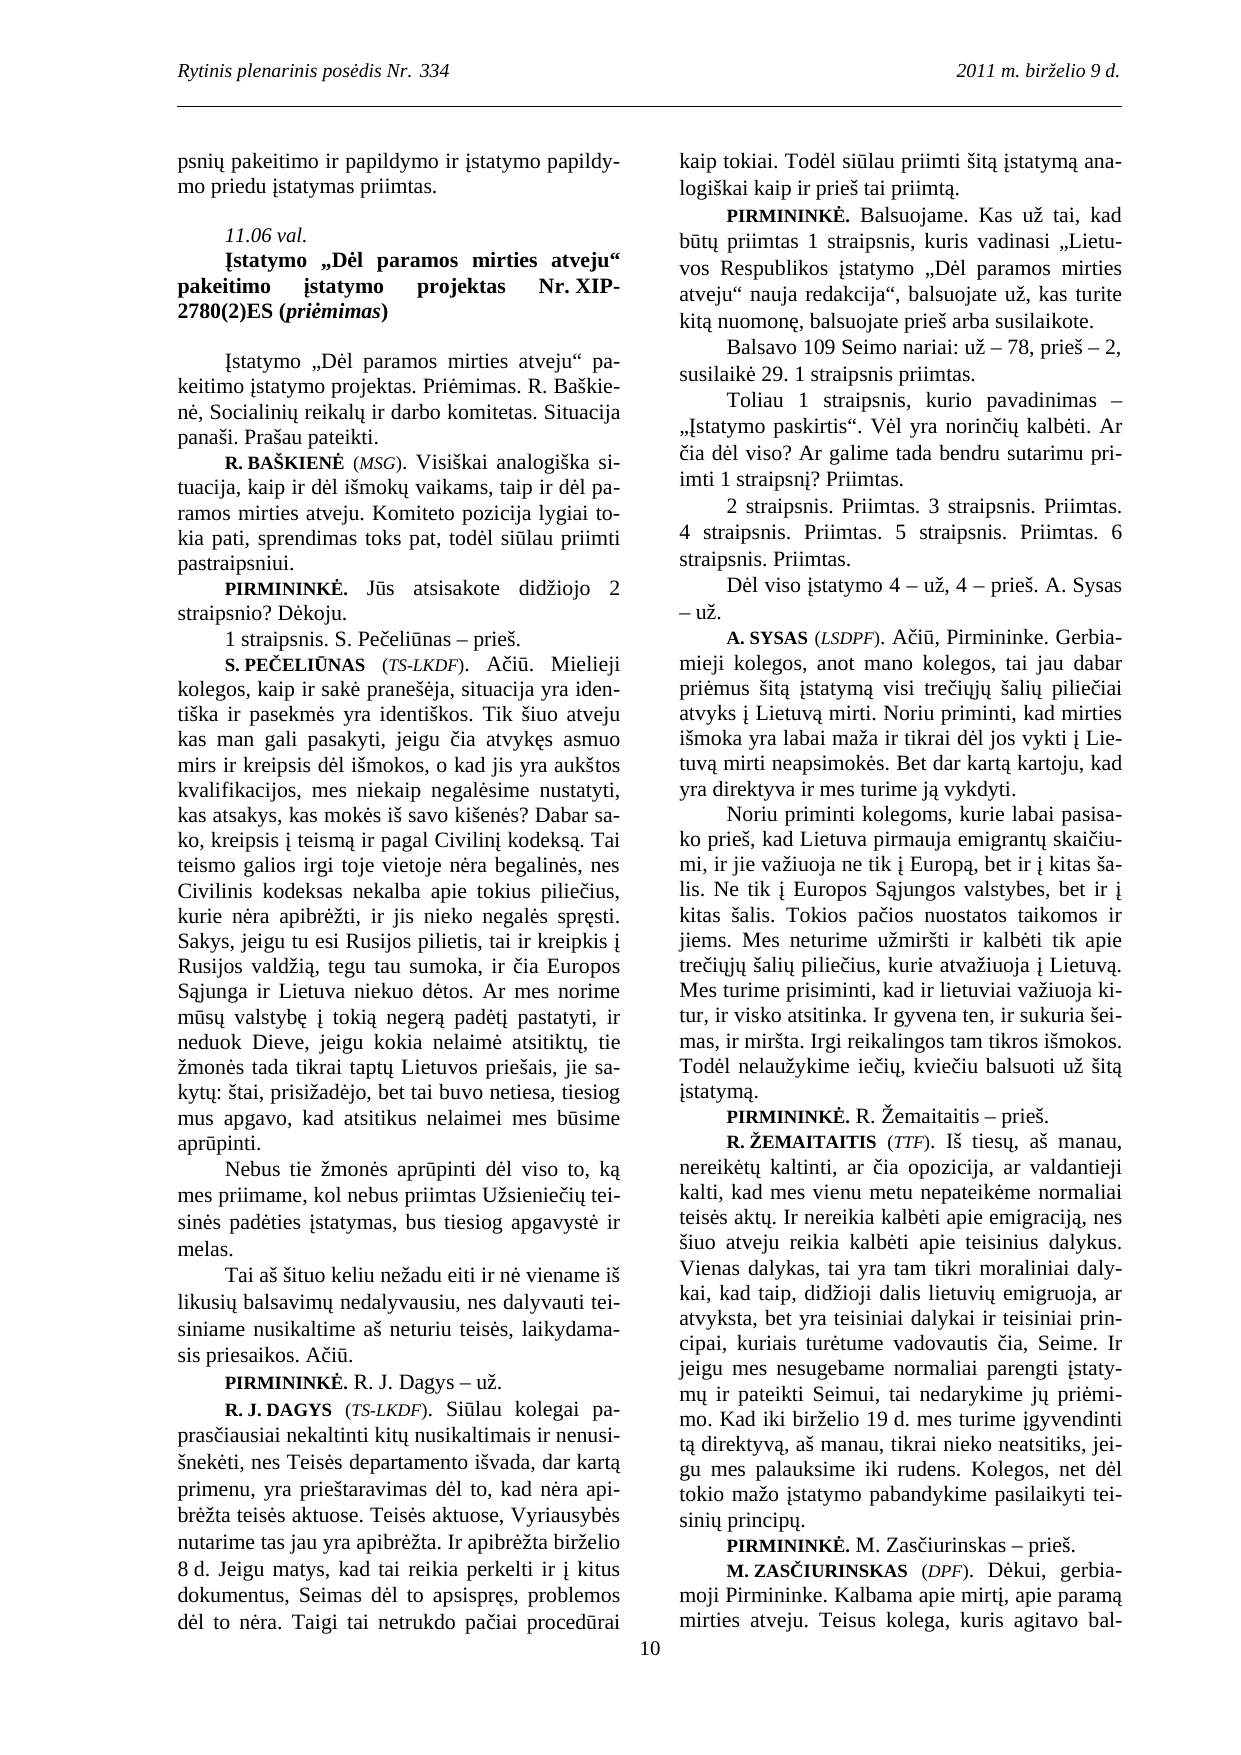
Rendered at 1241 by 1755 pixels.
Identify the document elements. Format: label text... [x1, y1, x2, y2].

text R. ŽEMAITAITIS (TTF). Iš tie­sų, aš ma­nau, ne­rei­kė­tų kal­tin­ti, ar čia opo­zi­ci­ja, ar val­dan­tie­ji kal­ti, kad mes vie­nu me­tu ne­pa­tei­kė­me nor­ma­liai tei­sės ak­tų. Ir ne­rei­kia kal­bė­ti apie emig­ra­ci­ją, nes šiuo at­ve­ju rei­kia kal­bė­ti apie tei­si­nius da­ly­kus. Vie­nas da­ly­kas, tai yra tam tik­ri mo­ra­li­niai da­ly­kai, kad taip, di­džio­ji da­lis lie­tu­vių emig­ruo­ja, ar at­vyks­ta, bet yra tei­si­niai da­ly­kai ir tei­si­niai prin­ci­pai, ku­riais tu­rė­tu­me va­do­vau­tis čia, Sei­me. Ir jei­gu mes ne­su­ge­ba­me nor­ma­liai pa­reng­ti įsta­ty­mų ir pa­teik­ti Sei­mui, tai ne­da­ry­ki­me jų pri­ėmi­mo. Kad iki bir­že­lio 19 d. mes tu­ri­me įgy­ven­din­ti tą di­rek­ty­vą, aš ma­nau, tik­rai nie­ko ne­at­si­tiks, jei­gu mes pa­lauk­si­me iki ru­dens. Ko­le­gos, net dėl to­kio ma­žo įsta­ty­mo pa­ban­dy­ki­me pa­si­lai­ky­ti tei­si­nių prin­ci­pų. [679, 1128, 1122, 1532]
text 2 straips­nis. Pri­im­tas. 3 straips­nis. Pri­im­tas. 4 straips­nis. Pri­im­tas. 5 straips­nis. Pri­im­tas. 6 strai­ps­nis. Pri­im­tas. [679, 492, 1122, 571]
text 11.06 val. [224, 223, 620, 247]
text PIRMININKĖ. M. Zas­čiu­rins­kas – prieš. [679, 1532, 1122, 1557]
text PIRMININKĖ. Jūs at­si­sa­ko­te di­džio­jo 2 straips­nio? Dė­ko­ju. [177, 575, 620, 626]
text Tai aš ši­tuo ke­liu ne­ža­du ei­ti ir nė vie­na­me iš li­ku­sių bal­sa­vi­mų ne­da­ly­vau­siu, nes da­ly­vau­ti tei­si­nia­me nu­si­kal­ti­me aš ne­tu­riu tei­sės, lai­ky­da­ma­sis prie­sai­kos. Ačiū. [177, 1262, 620, 1368]
text Įsta­ty­mo „Dėl pa­ra­mos mir­ties at­ve­ju“ pa­kei­ti­mo įsta­ty­mo pro­jek­tas Nr. XIP-2780(2)ES (pri­ėmi­mas) [177, 247, 620, 323]
text kaip to­kiai. To­dėl siū­lau pri­im­ti ši­tą įsta­ty­mą ana­lo­giš­kai kaip ir prieš tai pri­im­tą. [679, 148, 1122, 201]
text PIRMININKĖ. R. J. Da­gys – už. [177, 1368, 620, 1395]
text R. J. DAGYS (TS-LKDF). Siū­lau ko­le­gai pa­pras­čiau­siai ne­kal­tin­ti ki­tų nu­si­kal­ti­mais ir nenu­si­šne­kė­ti, nes Tei­sės de­par­ta­men­to iš­va­da, dar kar­tą pri­me­nu, yra prieš­ta­ra­vi­mas dėl to, kad nė­ra api­brėž­ta tei­sės ak­tuo­se. Tei­sės ak­tuo­se, Vy­riau­sy­bės nu­ta­ri­me tas jau yra api­brėž­ta. Ir api­brėž­ta bir­že­lio 8 d. Jei­gu ma­tys, kad tai rei­kia per­kel­ti ir į ki­tus do­ku­men­tus, Sei­mas dėl to ap­si­spręs, pro­ble­mos dėl to nė­ra. Tai­gi tai ne­truk­do pa­čiai pro­ce­dū­rai [177, 1395, 620, 1635]
text ps­nių pa­kei­ti­mo ir pa­pil­dy­mo ir įsta­ty­mo pa­pil­dy­mo prie­du įsta­ty­mas pri­im­tas. [177, 148, 620, 198]
text A. SYSAS (LSDPF). Ačiū, Pir­mi­nin­ke. Ger­bia­mie­ji ko­le­gos, anot ma­no ko­le­gos, tai jau da­bar pri­ėmus ši­tą įsta­ty­mą vi­si tre­čių­jų ša­lių pi­lie­čiai at­vyks į Lie­tu­vą mir­ti. No­riu pri­min­ti, kad mir­ties iš­mo­ka yra la­bai ma­ža ir tik­rai dėl jos vyk­ti į Lie­tu­vą mir­ti ne­ap­si­mo­kės. Bet dar kar­tą kar­to­ju, kad yra di­rek­ty­va ir mes tu­ri­me ją vyk­dy­ti. [679, 624, 1122, 801]
text Įsta­ty­mo „Dėl pa­ra­mos mir­ties at­ve­ju“ pa­kei­ti­mo įsta­ty­mo pro­jek­tas. Pri­ėmi­mas. R. Baš­kie­nė, So­cia­li­nių rei­ka­lų ir dar­bo ko­mi­te­tas. Si­tu­a­ci­ja pa­na­ši. Pra­šau pa­teik­ti. [177, 348, 620, 449]
text Dėl vi­so įsta­ty­mo 4 – už, 4 – prieš. A. Sy­sas – už. [679, 571, 1122, 624]
text Bal­sa­vo 109 Sei­mo na­riai: už – 78, prieš – 2, su­si­lai­kė 29. 1 straips­nis pri­im­tas. [679, 333, 1122, 386]
text R. BAŠKIENĖ (MSG). Vi­siš­kai ana­lo­giš­ka si­tu­a­ci­ja, kaip ir dėl iš­mo­kų vai­kams, taip ir dėl pa­ra­mos mir­ties at­ve­ju. Ko­mi­te­to po­zi­ci­ja ly­giai to­kia pa­ti, spren­di­mas toks pat, to­dėl siū­lau pri­im­ti pa­straips­niui. [177, 449, 620, 575]
text M. ZASČIURINSKAS (DPF). Dė­kui, ger­bia­mo­ji Pir­mi­nin­ke. Kal­ba­ma apie mir­tį, apie pa­ra­mą mir­ties at­ve­ju. Tei­sus ko­le­ga, ku­ris agi­ta­vo bal­ [679, 1557, 1122, 1633]
text S. PEČELIŪNAS (TS-LKDF). Ačiū. Mie­lie­ji ko­le­gos, kaip ir sa­kė pra­ne­šė­ja, si­tu­a­ci­ja yra iden­tiš­ka ir pa­sek­mės yra iden­tiš­kos. Tik šiuo at­ve­ju kas man ga­li pa­sa­ky­ti, jei­gu čia at­vy­kęs as­muo mirs ir kreip­sis dėl iš­mo­kos, o kad jis yra aukš­tos kva­li­fi­ka­ci­jos, mes nie­kaip ne­ga­lė­si­me nu­sta­ty­ti, kas at­sa­kys, kas mo­kės iš sa­vo ki­še­nės? Da­bar sa­ko, kreip­sis į teis­mą ir pa­gal Ci­vi­li­nį ko­dek­są. Tai teis­mo ga­lios ir­gi to­je vie­to­je nė­ra be­ga­li­nės, nes Ci­vi­li­nis ko­dek­sas ne­kal­ba apie to­kius pi­lie­čius, ku­rie nė­ra api­brėž­ti, ir jis nie­ko ne­ga­lės spręs­ti. Sa­kys, jei­gu tu esi Ru­si­jos pi­lie­tis, tai ir kreip­kis į Ru­si­jos val­džią, te­gu tau su­mo­ka, ir čia Eu­ro­pos Są­jun­ga ir Lie­tu­va nie­kuo dė­tos. Ar mes no­ri­me mū­sų vals­ty­bę į to­kią ne­ge­rą pa­dė­tį pa­sta­ty­ti, ir ne­duok Die­ve, jei­gu ko­kia ne­lai­mė at­si­tik­tų, tie žmo­nės ta­da tik­rai tap­tų Lie­tu­vos prie­šais, jie sa­ky­tų: štai, pri­si­ža­dė­jo, bet tai bu­vo ne­tie­sa, tie­siog mus ap­ga­vo, kad at­si­ti­kus ne­lai­mei mes bū­si­me ap­rū­pin­ti. [177, 651, 620, 1155]
text Ne­bus tie žmo­nės ap­rū­pin­ti dėl vi­so to, ką mes pri­ima­me, kol ne­bus pri­im­tas Už­sie­nie­čių tei­si­nės pa­dė­ties įsta­ty­mas, bus tie­siog ap­ga­vys­tė ir me­las. [177, 1155, 620, 1262]
text To­liau 1 straips­nis, ku­rio pa­va­di­ni­mas – „Įsta­ty­mo pa­skir­tis“. Vėl yra no­rin­čių kal­bė­ti. Ar čia dėl vi­so? Ar ga­li­me ta­da ben­dru su­ta­ri­mu pri­im­ti 1 straips­nį? Pri­im­tas. [679, 386, 1122, 492]
text 1 straips­nis. S. Pe­če­liū­nas – prieš. [177, 626, 620, 651]
text PIRMININKĖ. Bal­suo­ja­me. Kas už tai, kad bū­tų pri­im­tas 1 straips­nis, ku­ris va­di­na­si „Lie­tu­vos Res­pub­li­kos įsta­ty­mo „Dėl pa­ra­mos mir­ties at­ve­ju“ nau­ja re­dak­ci­ja“, bal­suo­ja­te už, kas tu­ri­te ki­tą nuo­mo­nę, bal­suo­ja­te prieš ar­ba su­si­lai­ko­te. [679, 201, 1122, 333]
text PIRMININKĖ. R. Že­mai­tai­tis – prieš. [679, 1103, 1122, 1128]
text No­riu pri­min­ti ko­le­goms, ku­rie la­bai pa­si­sa­ko prieš, kad Lie­tu­va pir­mau­ja emig­ran­tų skai­čiu­mi, ir jie va­žiuo­ja ne tik į Eu­ro­pą, bet ir į ki­tas ša­lis. Ne tik į Eu­ro­pos Są­jun­gos vals­ty­bes, bet ir į ki­tas ša­lis. To­kios pa­čios nuo­sta­tos tai­ko­mos ir jiems. Mes ne­tu­ri­me už­mirš­ti ir kal­bė­ti tik apie tre­čių­jų ša­lių pi­lie­čius, ku­rie at­va­žiuo­ja į Lie­tu­vą. Mes tu­ri­me pri­si­min­ti, kad ir lie­tu­viai va­žiuo­ja ki­tur, ir vis­ko at­si­tin­ka. Ir gy­ve­na ten, ir su­ku­ria šei­mas, ir mirš­ta. Ir­gi rei­ka­lin­gos tam tik­ros iš­mo­kos. To­dėl ne­lau­žy­ki­me ie­čių, kvie­čiu bal­suo­ti už ši­tą įsta­ty­mą. [679, 801, 1122, 1103]
